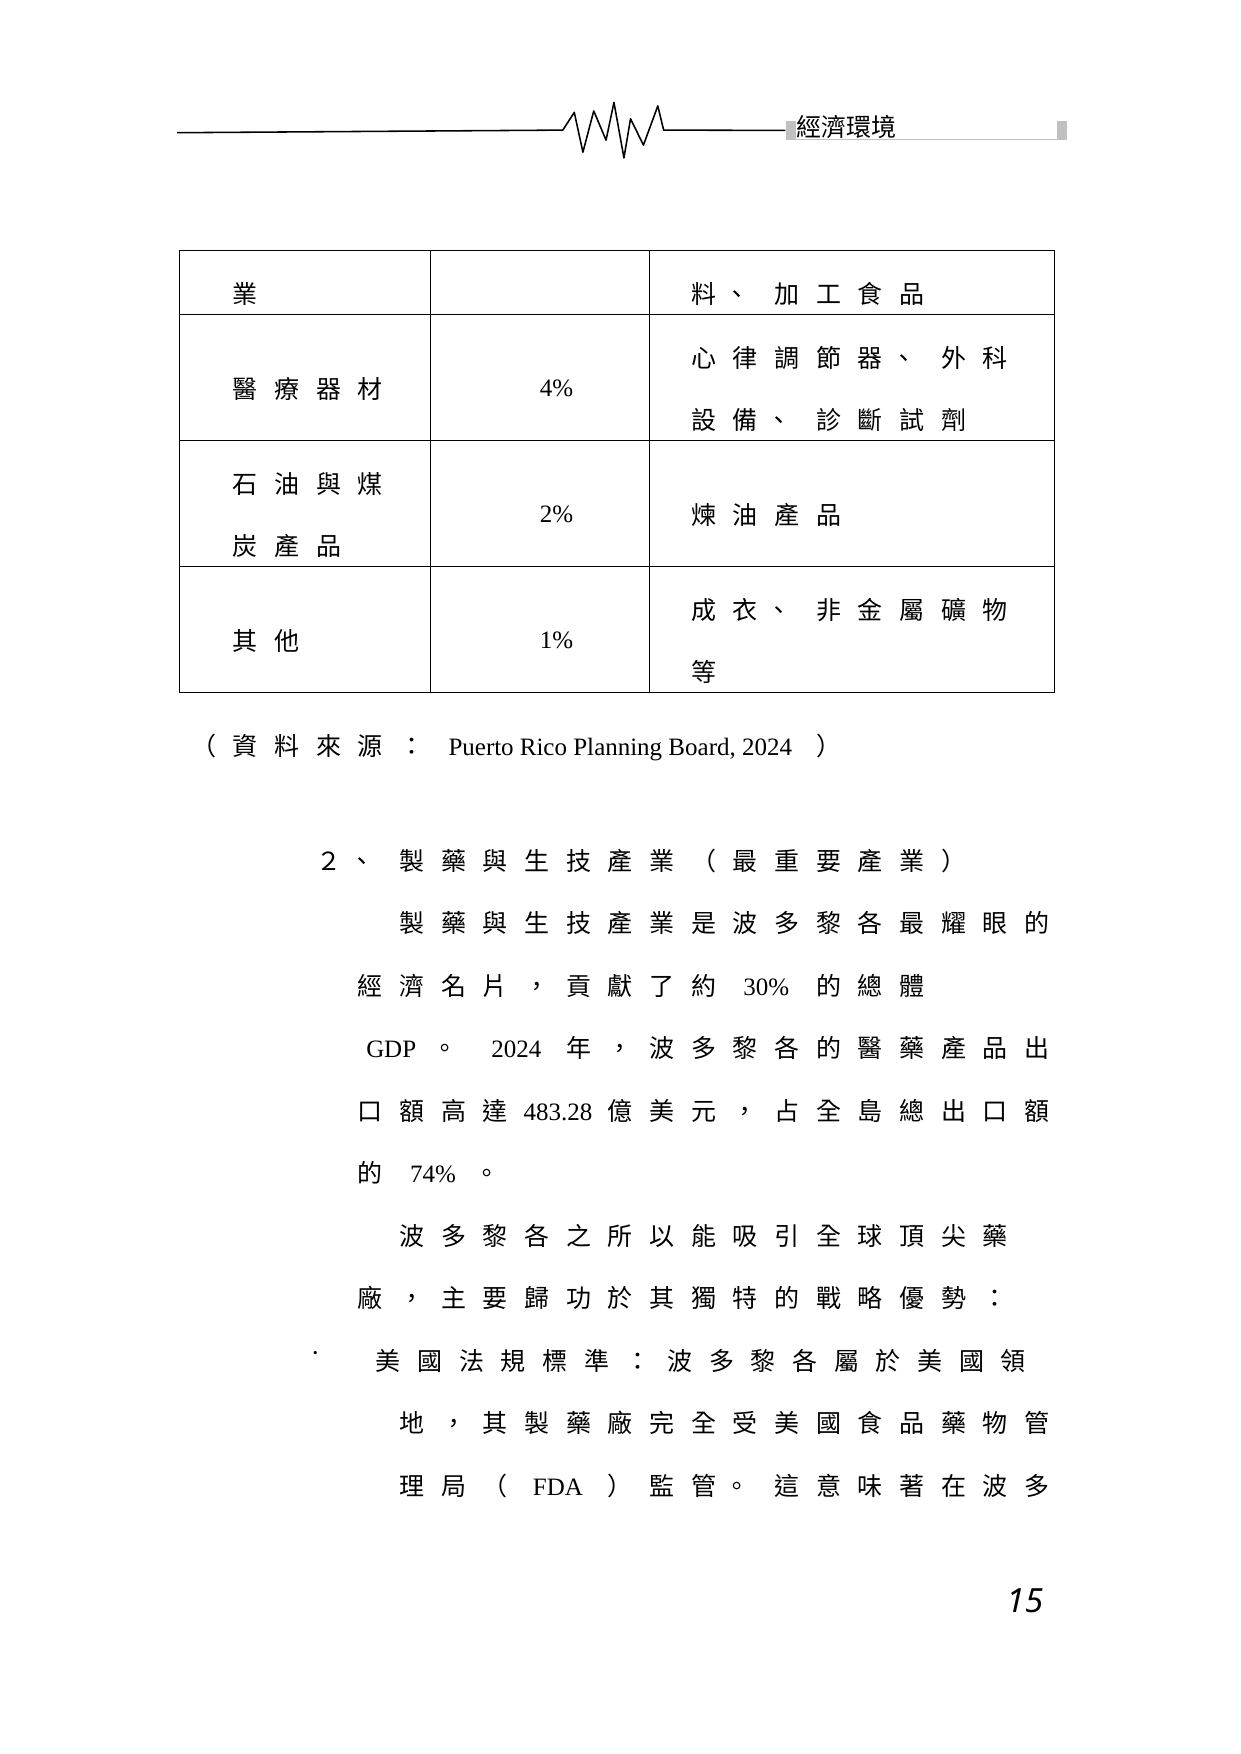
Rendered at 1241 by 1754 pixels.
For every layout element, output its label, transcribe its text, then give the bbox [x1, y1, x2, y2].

table_cell 業 [180, 251, 430, 314]
table_cell 1% [431, 567, 649, 692]
table_cell 煉油產品 [650, 441, 1054, 566]
table_cell 醫療器材 [180, 315, 430, 440]
text ２、製藥與生技產業（最重要產業） [281, 818, 1058, 880]
text ˙ 美國法規標準：波多黎各屬於美國領地，其製藥廠完全受美國食品藥物管理局（FDA）監管。這意味著在波多 [306, 1318, 1058, 1505]
table_cell 料、加工食品 [650, 251, 1054, 314]
table_cell 石油與煤炭產品 [180, 441, 430, 566]
table_cell 其他 [180, 567, 430, 692]
table_cell 2% [431, 441, 649, 566]
table_cell 心律調節器、外科設備、診斷試劑 [650, 315, 1054, 440]
table_cell 成衣、非金屬礦物等 [650, 567, 1054, 692]
text 製藥與生技產業是波多黎各最耀眼的經濟名片，貢獻了約30%的總體GDP。2024年，波多黎各的醫藥產品出口額高達483.28億美元，占全島總出口額的74%。 [330, 880, 1058, 1193]
text 波多黎各之所以能吸引全球頂尖藥廠，主要歸功於其獨特的戰略優勢： [330, 1193, 1058, 1318]
table_cell 4% [431, 315, 649, 440]
table_cell [431, 251, 649, 314]
text （資料來源：Puerto Rico Planning Board, 2024） [183, 693, 1058, 755]
